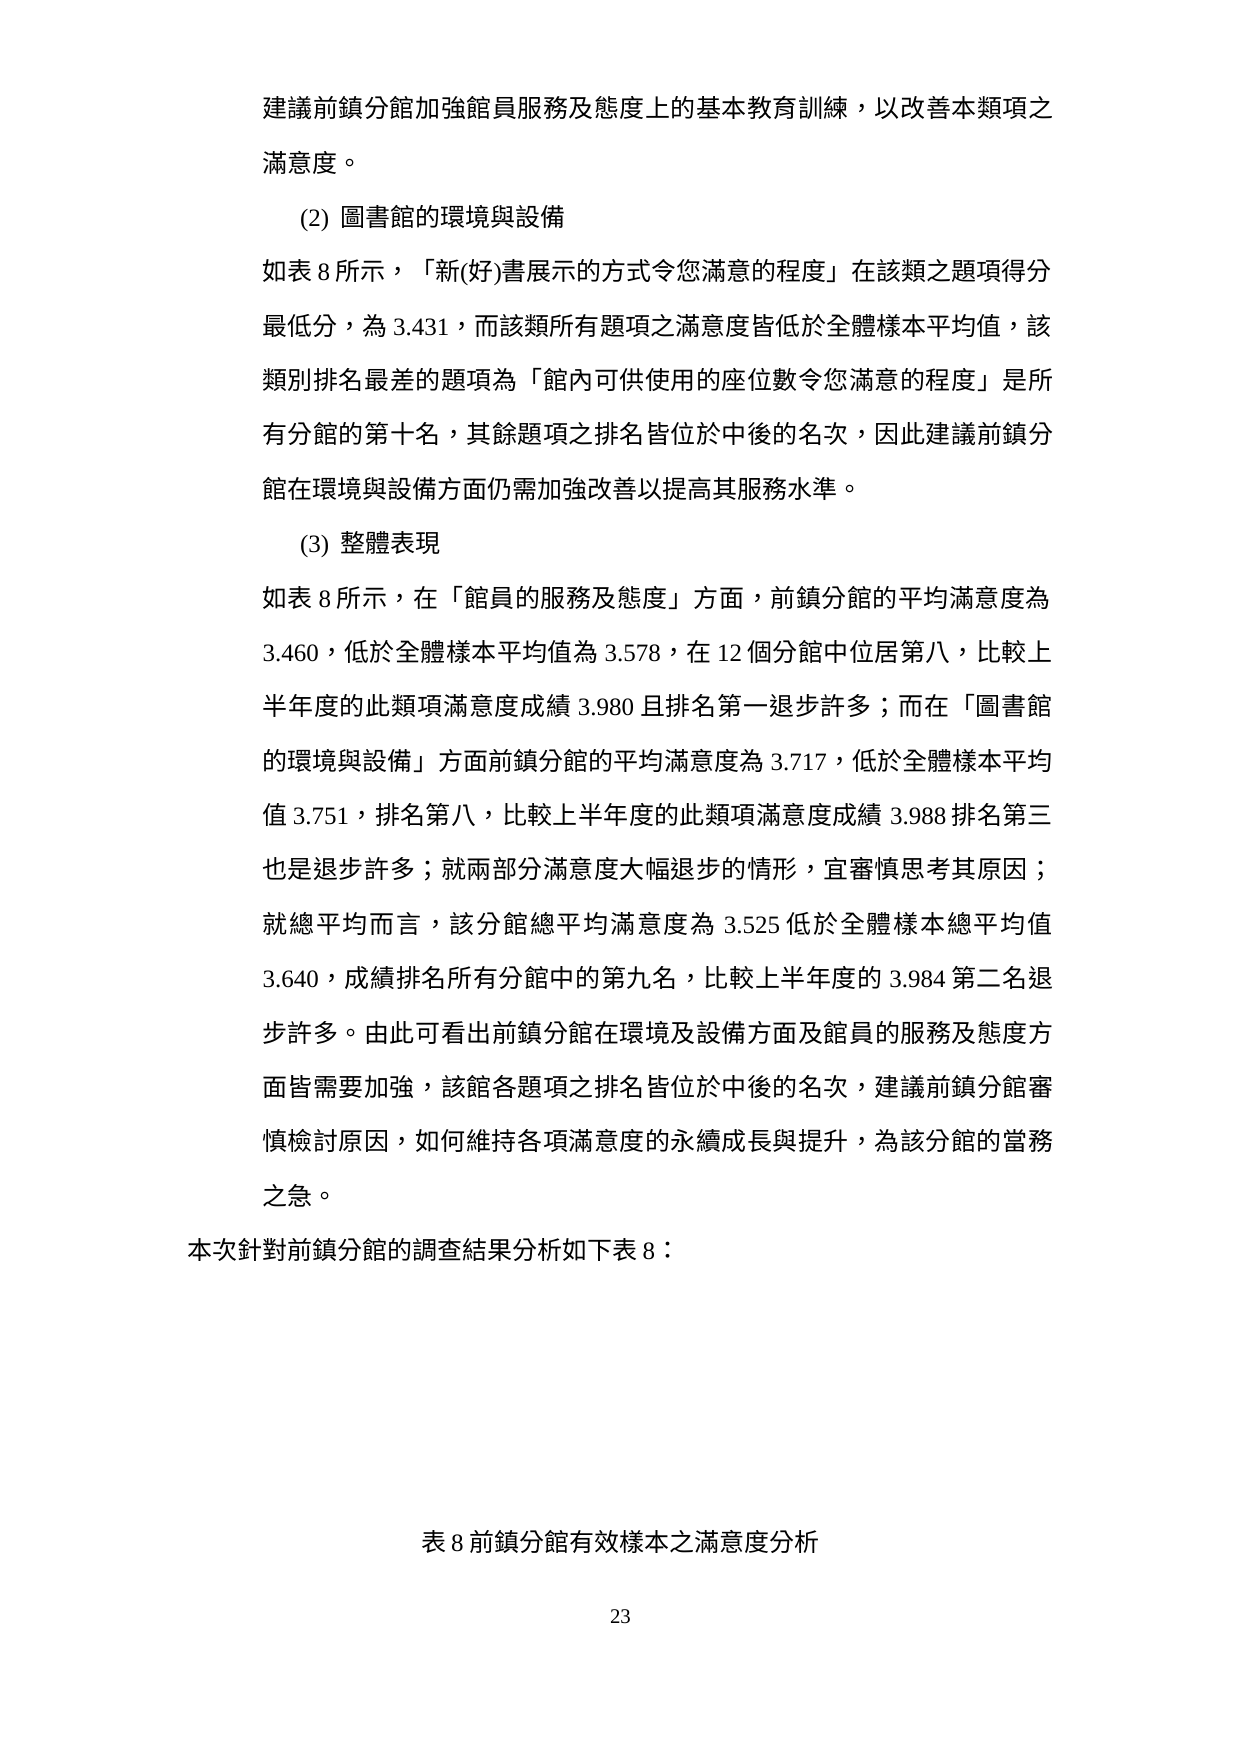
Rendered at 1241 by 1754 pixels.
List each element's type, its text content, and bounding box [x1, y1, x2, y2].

text 表8 前鎮分館有效樣本之滿意度分析 [187, 1522, 1053, 1558]
text 建議前鎮分館加強館員服務及態度上的基本教育訓練，以改善本類項之滿意度。 [262, 89, 1053, 179]
text 如表8所示，在「館員的服務及態度」方面，前鎮分館的平均滿意度為3.460，低於全體樣本平均值為3.578，在12個分館中位居第八，比較上半年度的此類項滿意度成績3.980且排名第一退步許多；而在「圖書館的環境與設備」方面前鎮分館的平均滿意度為3.717，低於全體樣本平均值3.751，排名第八，比較上半年度的此類項滿意度成績3.988排名第三也是退步許多；就兩部分滿意度大幅退步的情形，宜審慎思考其原因；就總平均而言，該分館總平均滿意度為3.525低於全體樣本總平均值3.640，成績排名所有分館中的第九名，比較上半年度的3.984第二名退步許多。由此可看出前鎮分館在環境及設備方面及館員的服務及態度方面皆需要加強，該館各題項之排名皆位於中後的名次，建議前鎮分館審慎檢討原因，如何維持各項滿意度的永續成長與提升，為該分館的當務之急。 [262, 578, 1053, 1212]
text 本次針對前鎮分館的調查結果分析如下表8： [187, 1231, 1053, 1267]
text 如表8所示，「新(好)書展示的方式令您滿意的程度」在該類之題項得分最低分，為3.431，而該類所有題項之滿意度皆低於全體樣本平均值，該類別排名最差的題項為「館內可供使用的座位數令您滿意的程度」是所有分館的第十名，其餘題項之排名皆位於中後的名次，因此建議前鎮分館在環境與設備方面仍需加強改善以提高其服務水準。 [262, 252, 1053, 506]
list 整體表現 [300, 524, 1053, 560]
list 圖書館的環境與設備 [300, 197, 1053, 234]
